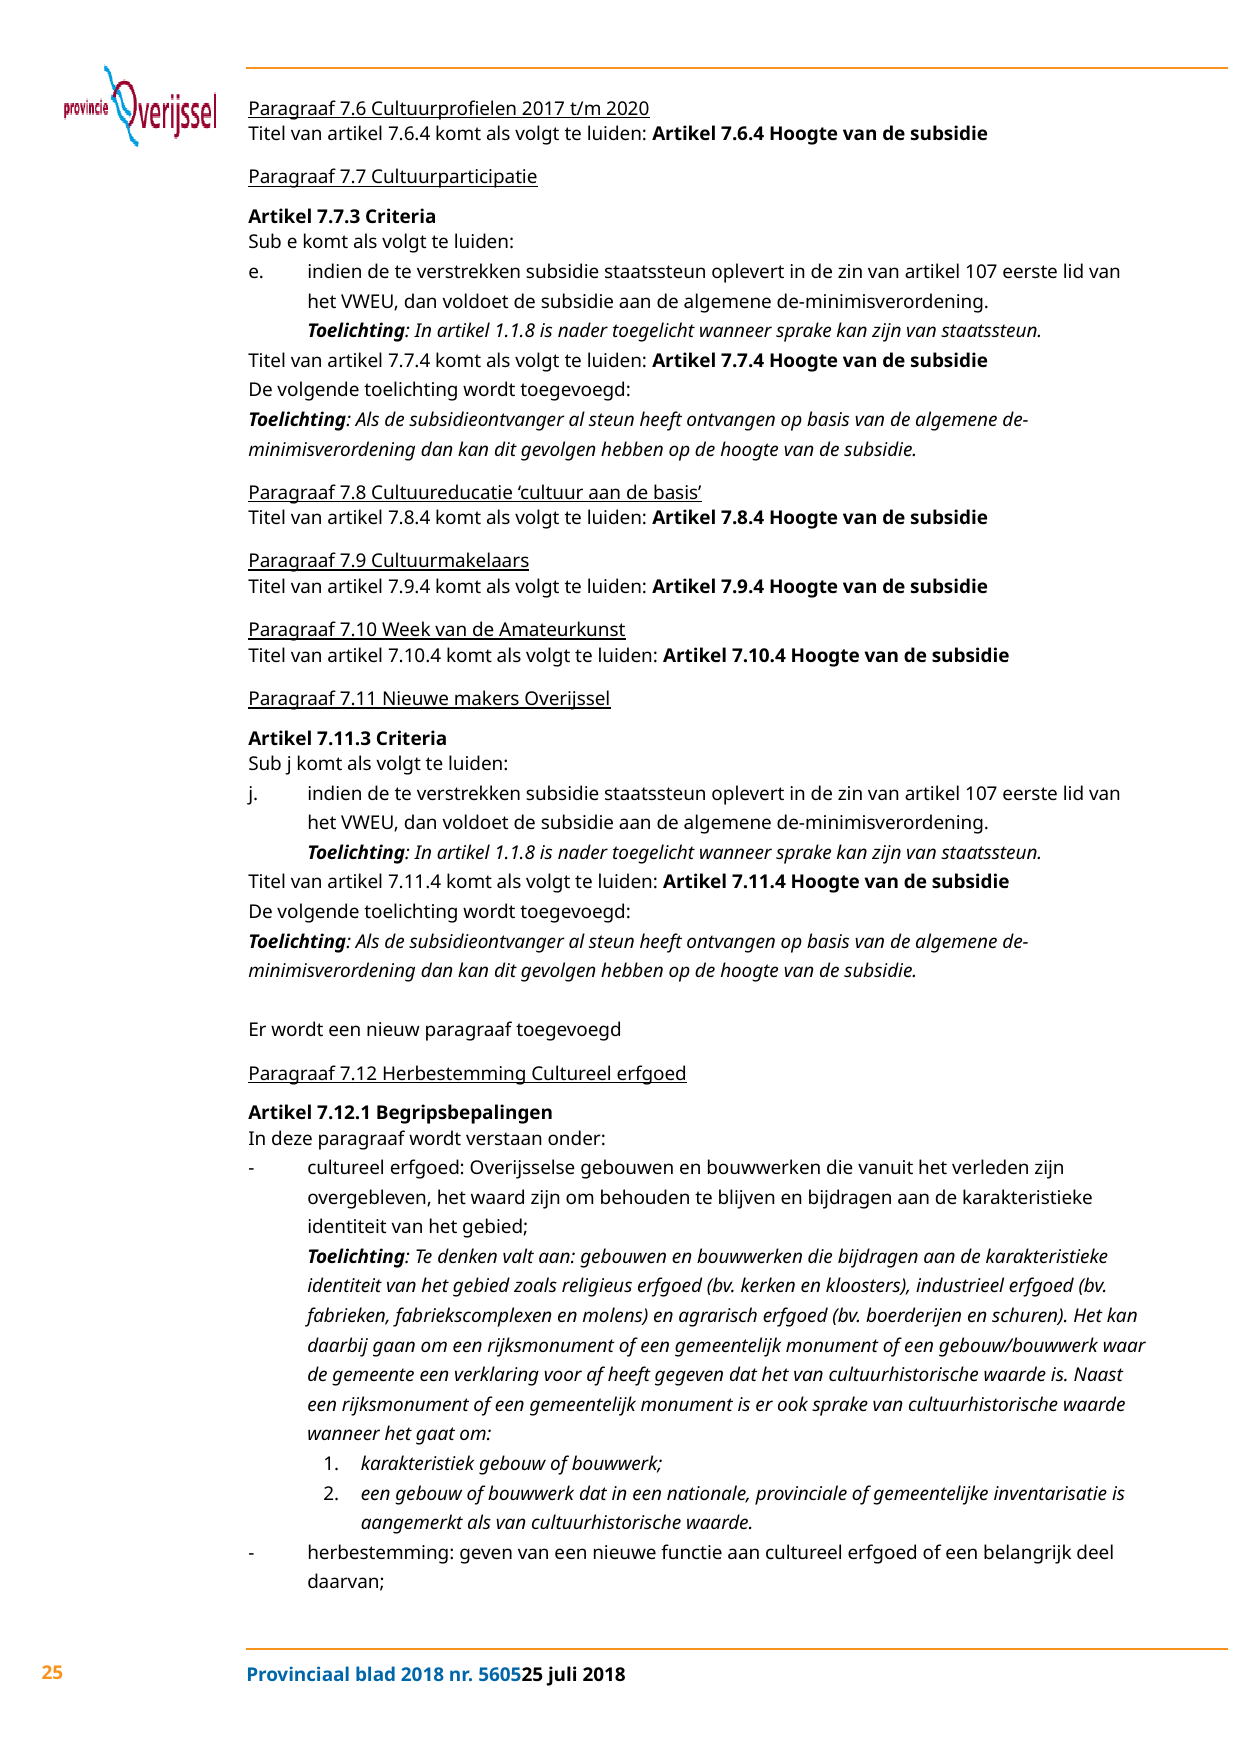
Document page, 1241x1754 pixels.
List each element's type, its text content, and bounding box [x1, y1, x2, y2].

text Artikel 7.11.3 Criteria [248, 725, 1152, 750]
text Paragraaf 7.7 Cultuurparticipatie [248, 164, 1152, 189]
text Er wordt een nieuw paragraaf toegevoegd [248, 1017, 1152, 1042]
list Toelichting: In artikel 1.1.8 is nader toegelicht wanneer sprake kan zijn van staatssteun. [248, 839, 1152, 865]
text Artikel 7.12.1 Begripsbepalingen [248, 1099, 1152, 1125]
list een gebouw of bouwwerk dat in een nationale, provinciale of gemeentelijke inventarisatie is aangemerkt als van cultuurhistorische waarde. [323, 1480, 1152, 1535]
text In deze paragraaf wordt verstaan onder: [248, 1125, 1152, 1151]
text De volgende toelichting wordt toegevoegd: [248, 377, 1152, 402]
text Toelichting: Als de subsidieontvanger al steun heeft ontvangen op basis van de algemene de-minimisverordening dan kan dit gevolgen hebben op de hoogte van de subsidie. [248, 406, 1152, 461]
list Toelichting: In artikel 1.1.8 is nader toegelicht wanneer sprake kan zijn van staatssteun. [248, 317, 1152, 343]
picture [41, 47, 231, 172]
list cultureel erfgoed: Overijsselse gebouwen en bouwwerken die vanuit het verleden zijn overgebleven, het waard zijn om behouden te blijven en bijdragen aan de karakteristieke identiteit van het gebied; [248, 1154, 1152, 1239]
list indien de te verstrekken subsidie staatssteun oplevert in de zin van artikel 107 eerste lid van het VWEU, dan voldoet de subsidie aan de algemene de-minimisverordening. [248, 258, 1152, 313]
list karakteristiek gebouw of bouwwerk; [323, 1450, 1152, 1476]
text Titel van artikel 7.11.4 komt als volgt te luiden: Artikel 7.11.4 Hoogte van de subsidie [248, 869, 1152, 894]
text Paragraaf 7.9 Cultuurmakelaars [248, 548, 1152, 573]
text Paragraaf 7.6 Cultuurprofielen 2017 t/m 2020 [248, 95, 1152, 121]
text Sub e komt als volgt te luiden: [248, 229, 1152, 254]
text Titel van artikel 7.6.4 komt als volgt te luiden: Artikel 7.6.4 Hoogte van de subsidie [248, 121, 1152, 146]
text Sub j komt als volgt te luiden: [248, 750, 1152, 776]
text Titel van artikel 7.10.4 komt als volgt te luiden: Artikel 7.10.4 Hoogte van de subsidie [248, 642, 1152, 668]
text Titel van artikel 7.9.4 komt als volgt te luiden: Artikel 7.9.4 Hoogte van de subsidie [248, 573, 1152, 599]
text Paragraaf 7.10 Week van de Amateurkunst [248, 617, 1152, 642]
text Toelichting: Als de subsidieontvanger al steun heeft ontvangen op basis van de algemene de-minimisverordening dan kan dit gevolgen hebben op de hoogte van de subsidie. [248, 928, 1152, 983]
text Paragraaf 7.11 Nieuwe makers Overijssel [248, 685, 1152, 711]
text Artikel 7.7.3 Criteria [248, 203, 1152, 229]
list herbestemming: geven van een nieuwe functie aan cultureel erfgoed of een belangrijk deel daarvan; [248, 1539, 1152, 1594]
list Toelichting: Te denken valt aan: gebouwen en bouwwerken die bijdragen aan de karakteristieke identiteit van het gebied zoals religieus erfgoed (bv. kerken en kloosters), industrieel erfgoed (bv. fabrieken, fabriekscomplexen en molens) en agrarisch erfgoed (bv. boerderijen en schuren). Het kan daarbij gaan om een rijksmonument of een gemeentelijk monument of een gebouw/bouwwerk waar de gemeente een verklaring voor af heeft gegeven dat het van cultuurhistorische waarde is. Naast een rijksmonument of een gemeentelijk monument is er ook sprake van cultuurhistorische waarde wanneer het gaat om: [248, 1243, 1152, 1446]
text Titel van artikel 7.8.4 komt als volgt te luiden: Artikel 7.8.4 Hoogte van de subsidie [248, 504, 1152, 530]
text Titel van artikel 7.7.4 komt als volgt te luiden: Artikel 7.7.4 Hoogte van de subsidie [248, 347, 1152, 373]
text Paragraaf 7.12 Herbestemming Cultureel erfgoed [248, 1060, 1152, 1086]
text De volgende toelichting wordt toegevoegd: [248, 898, 1152, 924]
list indien de te verstrekken subsidie staatssteun oplevert in de zin van artikel 107 eerste lid van het VWEU, dan voldoet de subsidie aan de algemene de-minimisverordening. [248, 780, 1152, 835]
text Paragraaf 7.8 Cultuureducatie ‘cultuur aan de basis’ [248, 479, 1152, 504]
